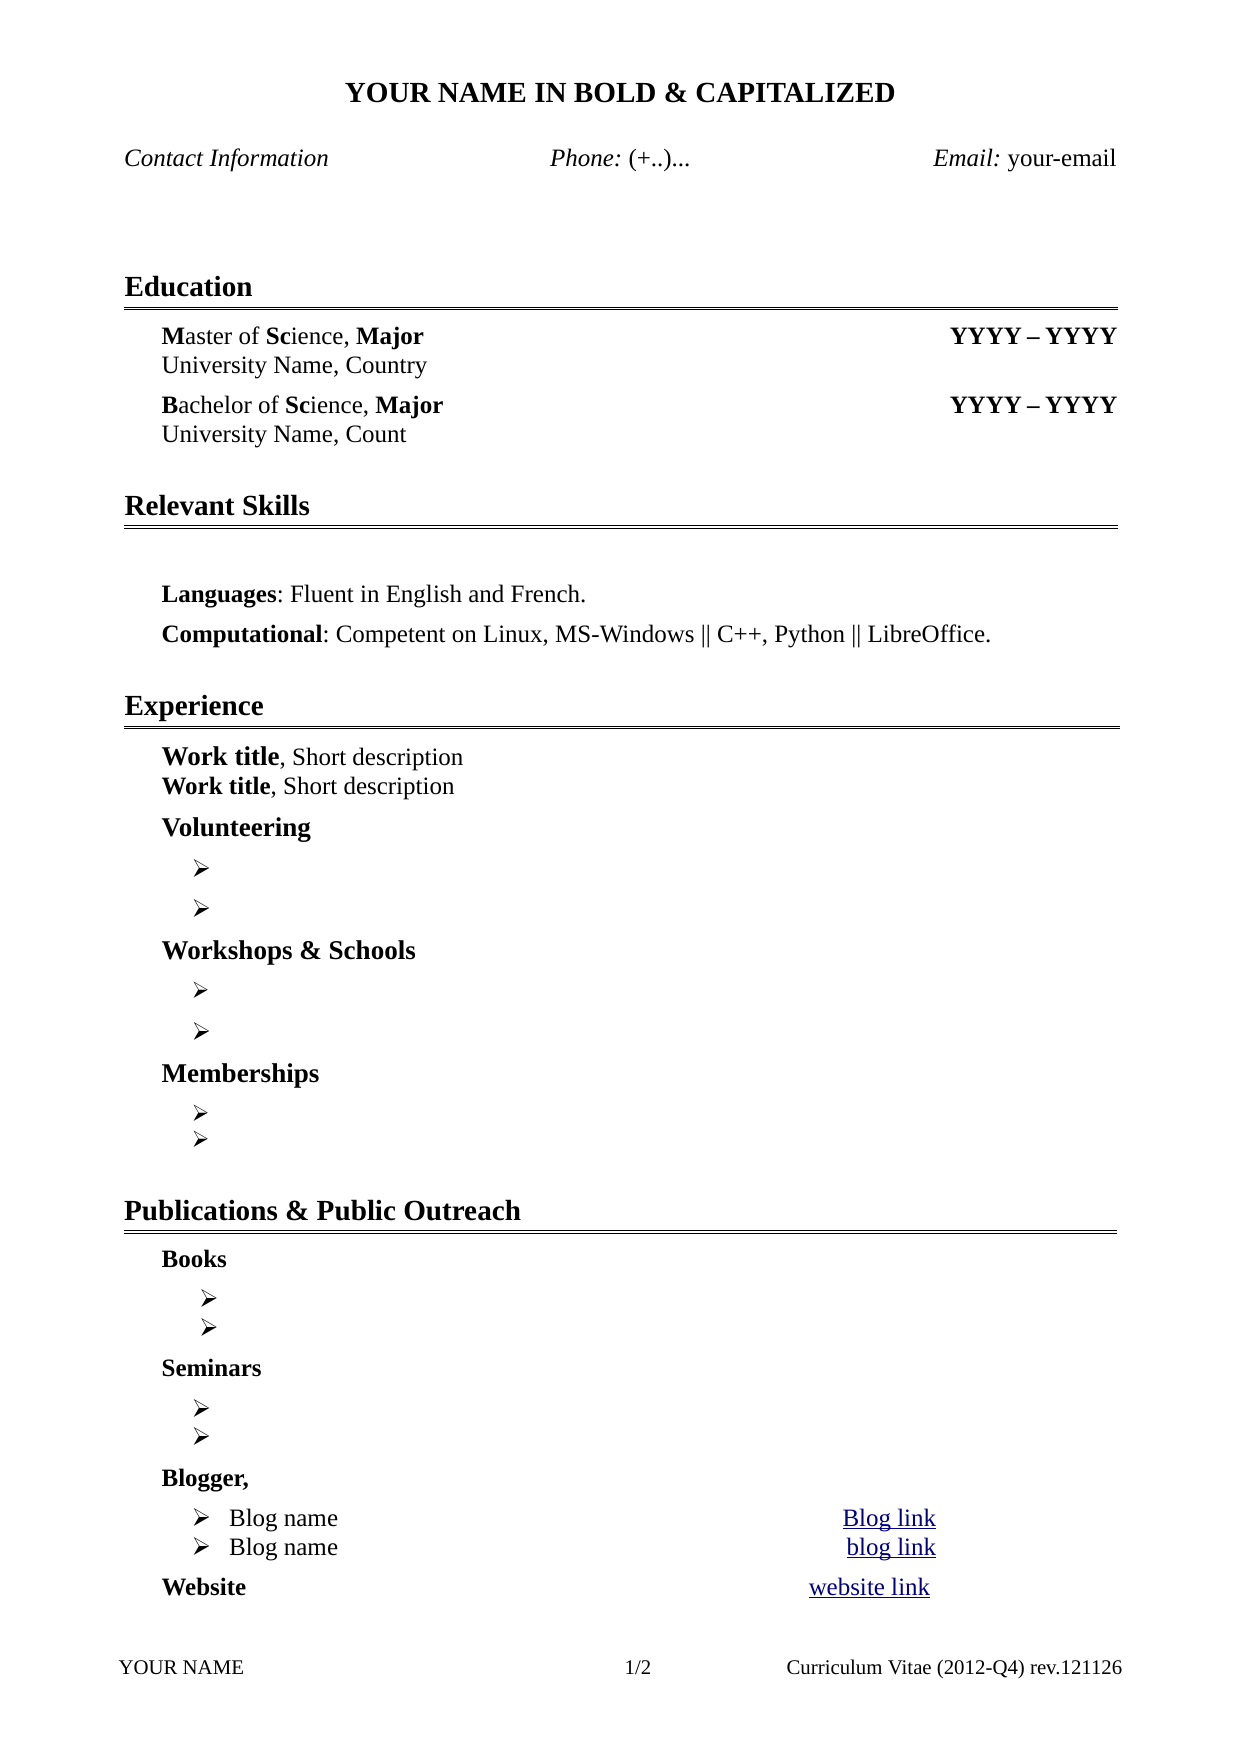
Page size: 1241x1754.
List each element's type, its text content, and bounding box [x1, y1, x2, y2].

table_cell [118, 1094, 949, 1158]
table_header Email: your-email [788, 137, 1122, 177]
table_cell Volunteering [118, 806, 949, 848]
table_cell [949, 971, 1125, 1011]
table_cell Blog link blog link [626, 1497, 942, 1566]
table_cell [118, 1388, 942, 1457]
table_cell Seminars [118, 1348, 942, 1388]
table_cell [949, 929, 1125, 971]
table_cell YYYY – YYYY [873, 384, 1123, 453]
table_cell [949, 1094, 1125, 1158]
table_cell Bachelor of Science, Major University Name, Count [118, 384, 873, 453]
table_cell Memberships [118, 1052, 949, 1094]
table_cell [942, 1566, 1123, 1606]
table_cell [949, 1011, 1125, 1052]
table_header Publications & Public Outreach [118, 1187, 1123, 1238]
table_cell Master of Science, Major University Name, Country [118, 315, 873, 384]
table_cell Computational: Competent on Linux, MS‑Windows || C++, Python || LibreOffice. [118, 614, 1123, 654]
table_header Contact Information [118, 137, 453, 177]
table_cell Books [118, 1239, 942, 1279]
text YOUR NAME IN BOLD & CAPITALIZED [118, 75, 1122, 108]
table_cell YYYY – YYYY [873, 315, 1123, 384]
table_cell [949, 1052, 1125, 1094]
table_cell [942, 1457, 1123, 1497]
table_cell [949, 806, 1125, 848]
table_cell [942, 1239, 1123, 1279]
table_cell Blogger, [118, 1457, 942, 1497]
table_header Education [118, 264, 1123, 315]
table_cell [118, 533, 1123, 573]
table_cell [118, 888, 949, 928]
table_cell [118, 1011, 949, 1052]
table_cell [949, 848, 1125, 888]
table_cell [942, 1497, 1123, 1566]
table_cell [118, 971, 949, 1011]
table_cell [949, 734, 1125, 806]
table_cell [942, 1388, 1123, 1457]
table_cell Blog name Blog name [118, 1497, 626, 1566]
table_header Experience [118, 683, 1125, 734]
table_cell Website website link [118, 1566, 942, 1606]
table_cell Workshops & Schools [118, 929, 949, 971]
table_cell [942, 1348, 1123, 1388]
table_cell [942, 1279, 1123, 1348]
table_header Phone: (+..)... [453, 137, 787, 177]
table_cell [118, 848, 949, 888]
table_cell [118, 1279, 942, 1348]
table_header Relevant Skills [118, 482, 1123, 533]
table_cell Languages: Fluent in English and French. [118, 574, 1123, 614]
table_cell Work title, Short description Work title, Short description [118, 734, 949, 806]
table_cell [949, 888, 1125, 928]
